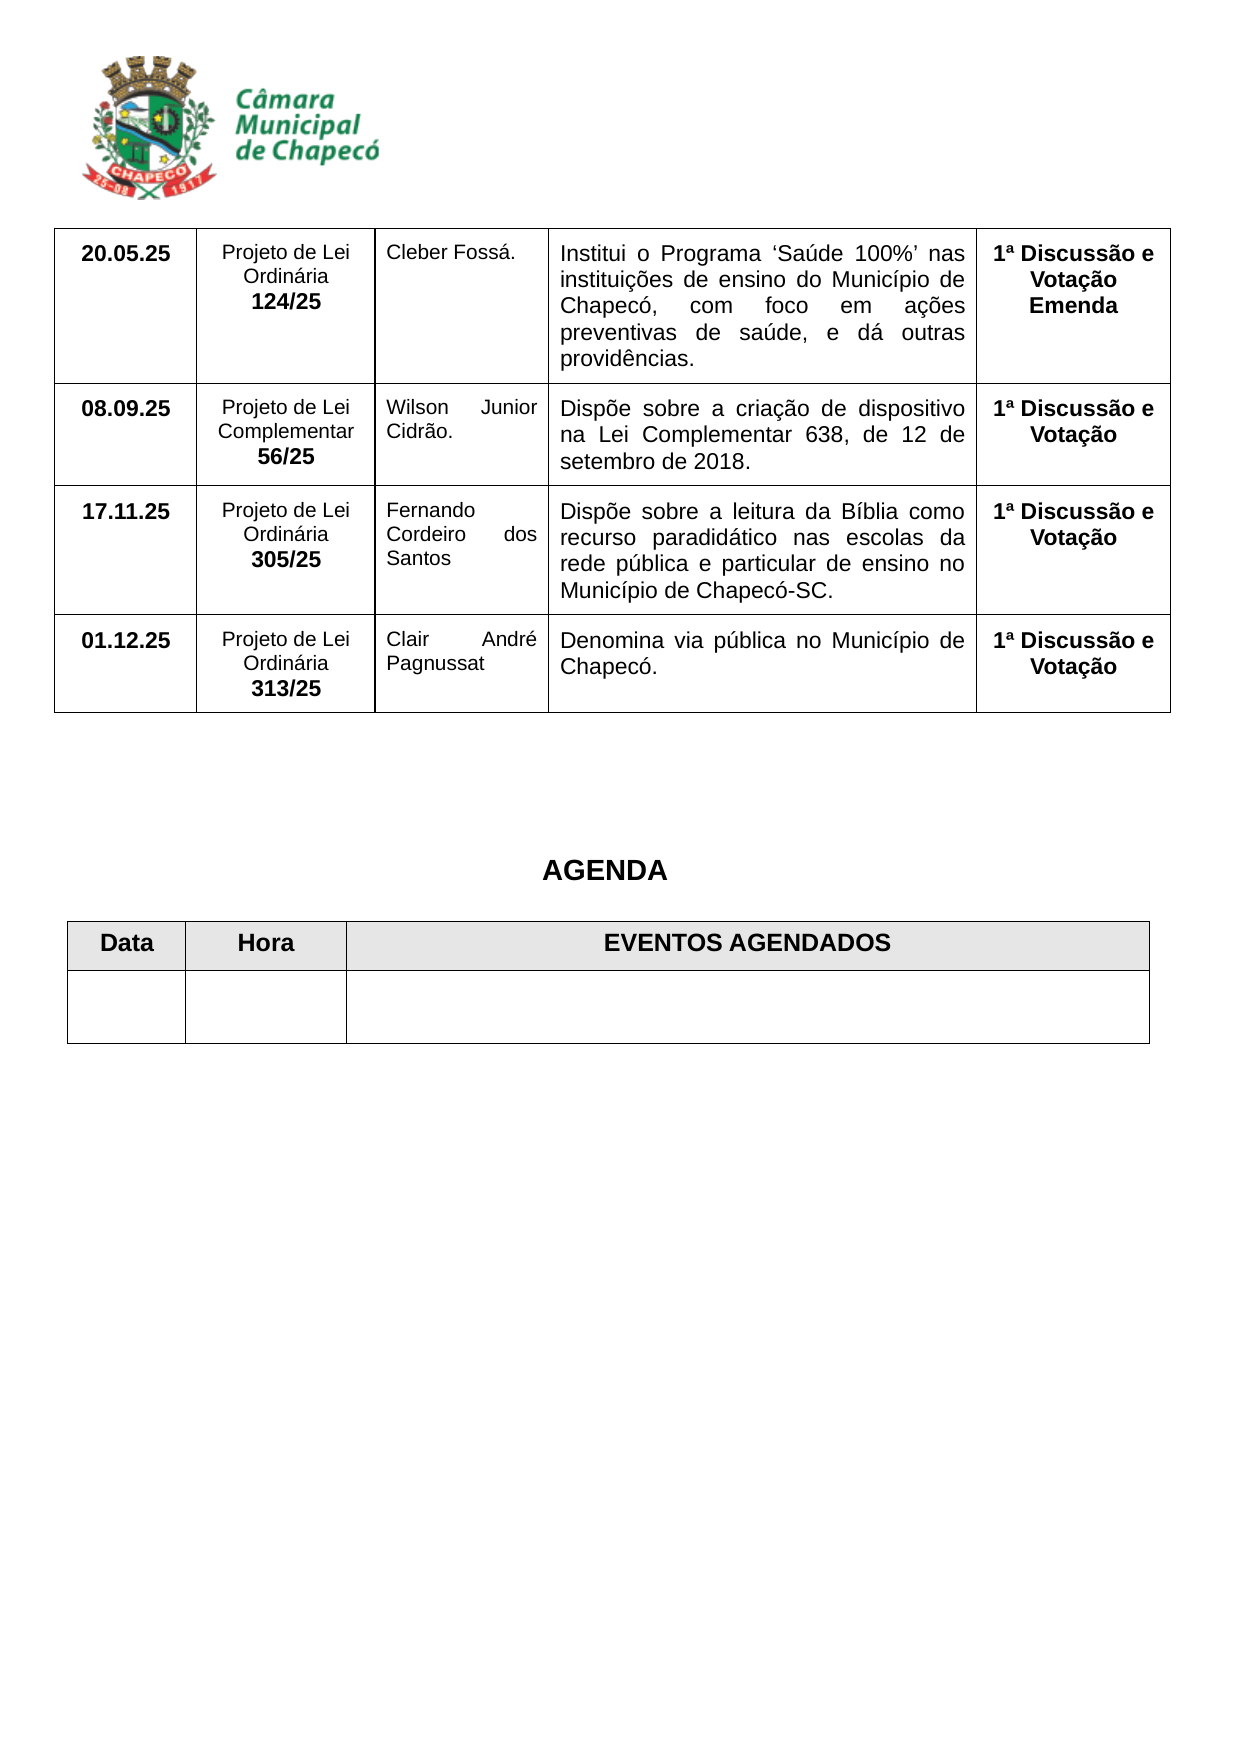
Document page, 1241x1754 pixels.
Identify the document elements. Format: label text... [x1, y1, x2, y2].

table_cell Institui o Programa ‘Saúde 100%’ nas instituições de ensino do Município de Chapecó, com foco em ações preventivas de saúde, e dá outras providências. [549, 229, 976, 383]
table_cell 1ª Discussão e Votação [977, 615, 1170, 712]
table_header Hora [186, 922, 346, 970]
table_cell [186, 971, 346, 1043]
table_cell 01.12.25 [55, 615, 196, 712]
table_cell Dispõe sobre a leitura da Bíblia como recurso paradidático nas escolas da rede pública e particular de ensino no Município de Chapecó-SC. [549, 486, 976, 614]
table_cell Projeto de Lei Complementar 56/25 [197, 384, 374, 485]
table_cell Wilson Junior Cidrão. [376, 384, 548, 485]
table_header EVENTOS AGENDADOS [347, 922, 1149, 970]
table_cell Cleber Fossá. [376, 229, 548, 383]
table_cell Projeto de Lei Ordinária 305/25 [197, 486, 374, 614]
text AGENDA [65, 853, 1145, 887]
table_cell Fernando Cordeiro dos Santos [376, 486, 548, 614]
table_cell Clair André Pagnussat [376, 615, 548, 712]
picture [81, 56, 379, 200]
table_cell Denomina via pública no Município de Chapecó. [549, 615, 976, 712]
table_cell [68, 971, 185, 1043]
table_cell Projeto de Lei Ordinária 124/25 [197, 229, 374, 383]
table_cell 1ª Discussão e Votação [977, 486, 1170, 614]
table_cell 08.09.25 [55, 384, 196, 485]
table_cell Dispõe sobre a criação de dispositivo na Lei Complementar 638, de 12 de setembro de 2018. [549, 384, 976, 485]
table_cell 1ª Discussão e Votação Emenda [977, 229, 1170, 383]
table_cell 20.05.25 [55, 229, 196, 383]
table_cell 17.11.25 [55, 486, 196, 614]
table_header Data [68, 922, 185, 970]
table_cell Projeto de Lei Ordinária 313/25 [197, 615, 374, 712]
table_cell 1ª Discussão e Votação [977, 384, 1170, 485]
table_cell [347, 971, 1149, 1043]
